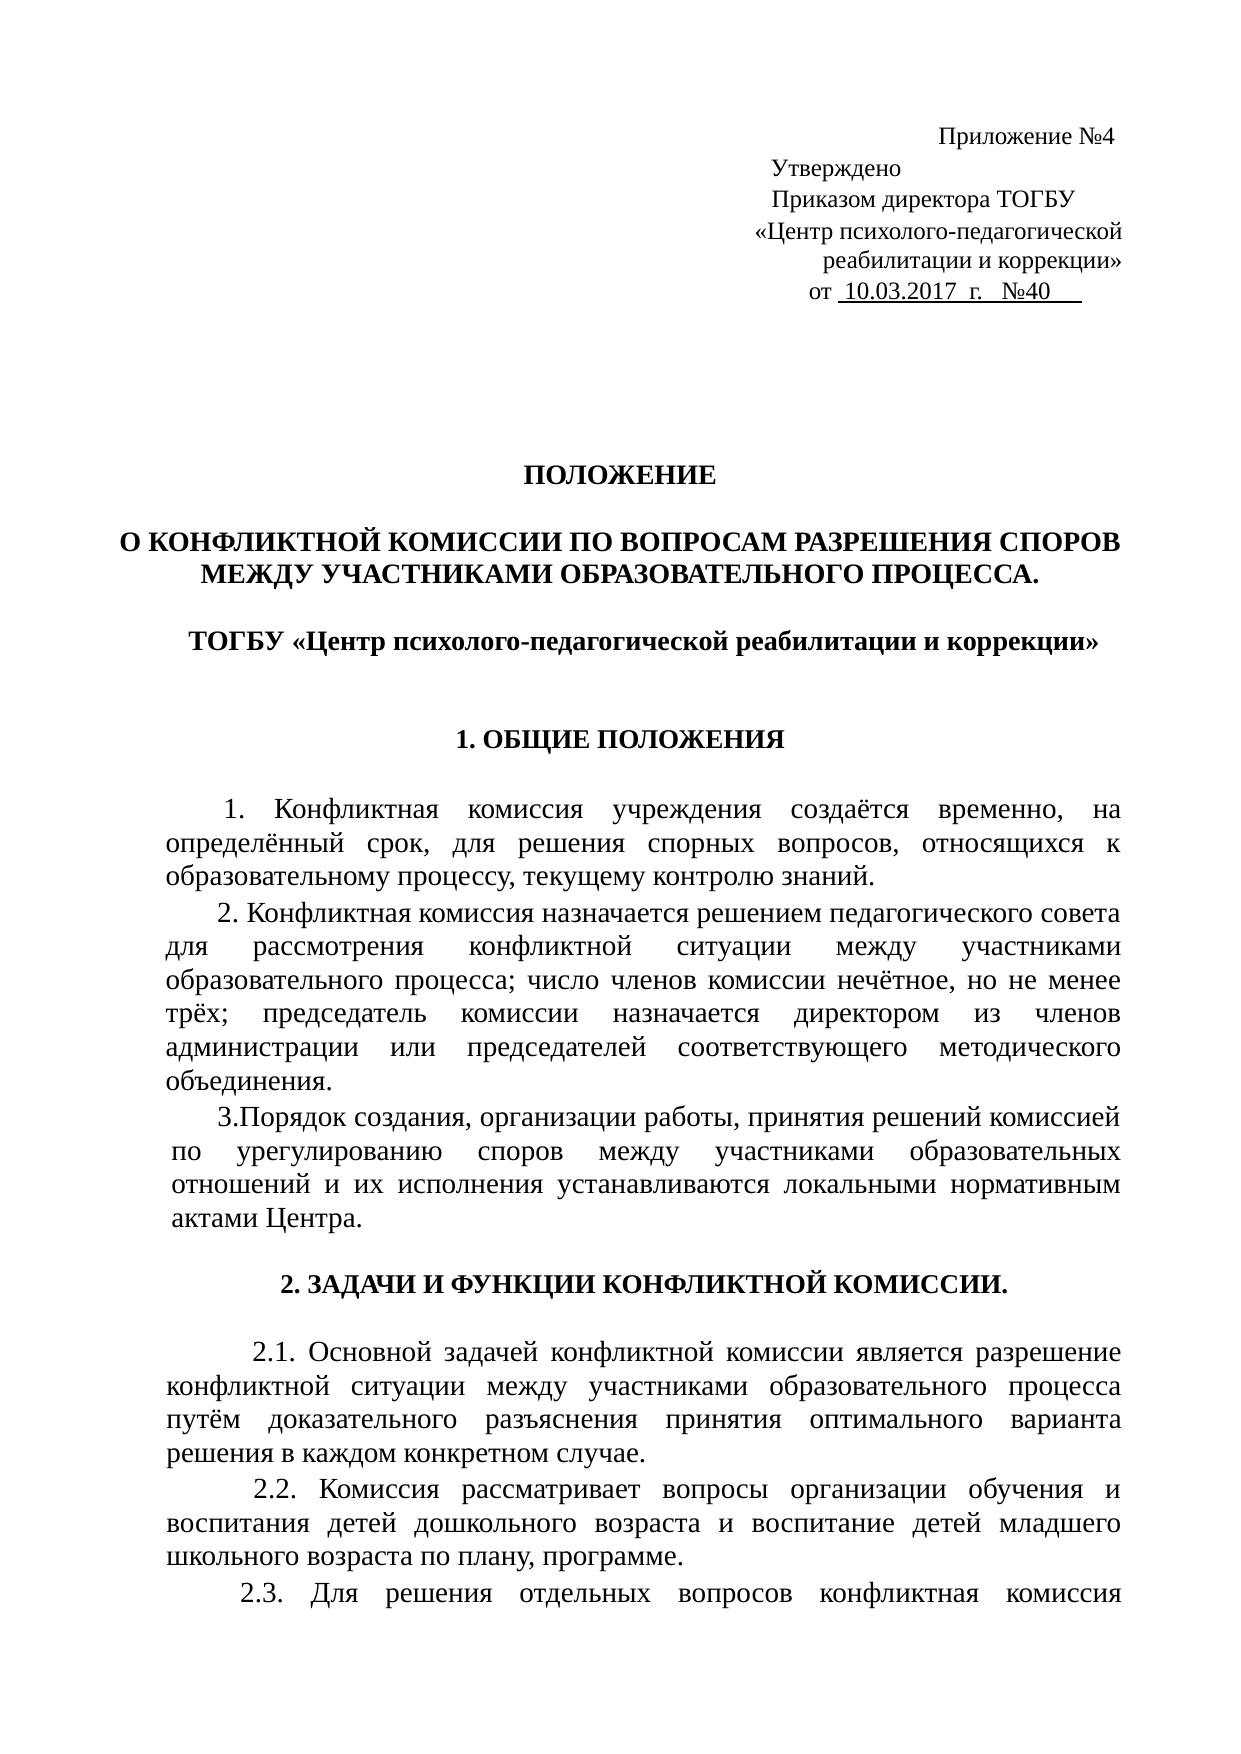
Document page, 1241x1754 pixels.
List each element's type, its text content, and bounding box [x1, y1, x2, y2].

text 2. ЗАДАЧИ И ФУНКЦИИ КОНФЛИКТНОЙ КОМИССИИ. [166, 1268, 1122, 1299]
text Утверждено [118, 153, 1122, 181]
text 2.1. Основной задачей конфликтной комиссии является разрешение конфликтной ситуации между участниками образовательного процесса путём доказательного разъяснения принятия оптимального варианта решения в каждом конкретном случае. [166, 1334, 1122, 1468]
list 3.Порядок создания, организации работы, принятия решений комиссией по урегулированию споров между участниками образовательных отношений и их исполнения устанавливаются локальными нормативным актами Центра. [142, 1099, 1122, 1233]
text ТОГБУ «Центр психолого-педагогической реабилитации и коррекции» [118, 624, 1122, 656]
text 1. ОБЩИЕ ПОЛОЖЕНИЯ [118, 723, 1122, 754]
list 2. Конфликтная комиссия назначается решением педагогического совета для рассмотрения конфликтной ситуации между участниками образовательного процесса; число членов комиссии нечётное, но не менее трёх; председатель комиссии назначается директором из членов администрации или председателей соответствующего методического объединения. [136, 895, 1122, 1096]
text «Центр психолого-педагогической реабилитации и коррекции» [118, 216, 1122, 273]
text от 10.03.2017 г. №40__ [118, 276, 1122, 305]
text 2.3. Для решения отдельных вопросов конфликтная комиссия [166, 1575, 1122, 1608]
text О КОНФЛИКТНОЙ КОМИССИИ ПО ВОПРОСАМ РАЗРЕШЕНИЯ СПОРОВ МЕЖДУ УЧАСТНИКАМИ ОБРАЗОВАТЕЛЬНОГО ПРОЦЕССА. [118, 525, 1122, 589]
text ПОЛОЖЕНИЕ [118, 458, 1122, 490]
list 1. Конфликтная комиссия учреждения создаётся временно, на определённый срок, для решения спорных вопросов, относящихся к образовательному процессу, текущему контролю знаний. [136, 791, 1122, 892]
text 2.2. Комиссия рассматривает вопросы организации обучения и воспитания детей дошкольного возраста и воспитание детей младшего школьного возраста по плану, программе. [166, 1471, 1122, 1572]
text Приложение №4 [118, 121, 1122, 150]
text Приказом директора ТОГБУ [118, 184, 1122, 213]
